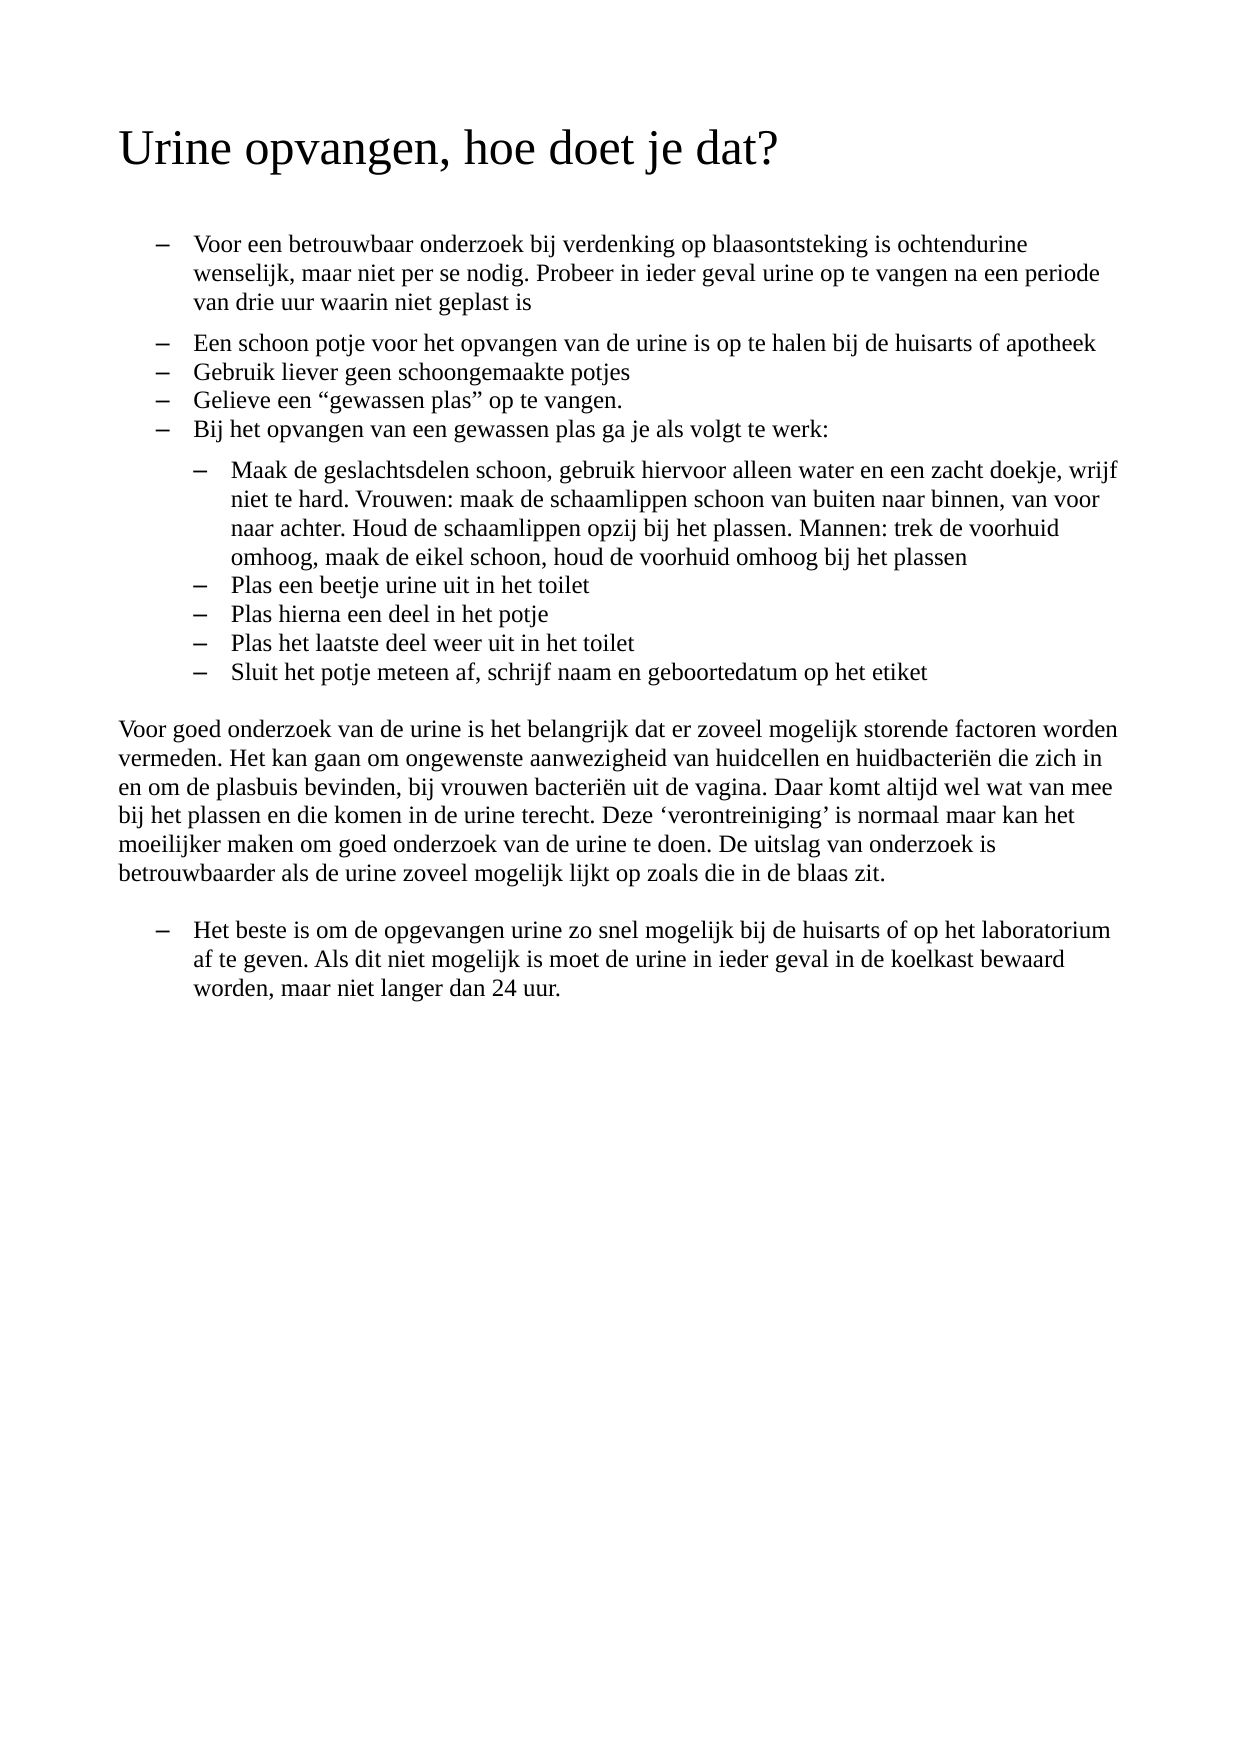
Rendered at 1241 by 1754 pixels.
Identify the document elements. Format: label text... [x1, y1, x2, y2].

list Gebruik liever geen schoongemaakte potjes [156, 357, 1122, 386]
list Sluit het potje meteen af, schrijf naam en geboortedatum op het etiket [193, 657, 1122, 686]
list Voor een betrouwbaar onderzoek bij verdenking op blaasontsteking is ochtendurine wenselijk, maar niet per se nodig. Probeer in ieder geval urine op te vangen na een periode van drie uur waarin niet geplast is [156, 229, 1122, 316]
list Maak de geslachtsdelen schoon, gebruik hiervoor alleen water en een zacht doekje, wrijf niet te hard. Vrouwen: maak de schaamlippen schoon van buiten naar binnen, van voor naar achter. Houd de schaamlippen opzij bij het plassen. Mannen: trek de voorhuid omhoog, maak de eikel schoon, houd de voorhuid omhoog bij het plassen [193, 456, 1122, 571]
list Het beste is om de opgevangen urine zo snel mogelijk bij de huisarts of op het laboratorium af te geven. Als dit niet mogelijk is moet de urine in ieder geval in de koelkast bewaard worden, maar niet langer dan 24 uur. [156, 916, 1122, 1002]
text Voor goed onderzoek van de urine is het belangrijk dat er zoveel mogelijk storende factoren worden vermeden. Het kan gaan om ongewenste aanwezigheid van huidcellen en huidbacteriën die zich in en om de plasbuis bevinden, bij vrouwen bacteriën uit de vagina. Daar komt altijd wel wat van mee bij het plassen en die komen in de urine terecht. Deze ‘verontreiniging’ is normaal maar kan het moeilijker maken om goed onderzoek van de urine te doen. De uitslag van onderzoek is betrouwbaarder als de urine zoveel mogelijk lijkt op zoals die in de blaas zit. [118, 714, 1122, 887]
list Plas het laatste deel weer uit in het toilet [193, 628, 1122, 657]
list Een schoon potje voor het opvangen van de urine is op te halen bij de huisarts of apotheek [156, 328, 1122, 357]
list Bij het opvangen van een gewassen plas ga je als volgt te werk: [156, 414, 1122, 443]
list Plas hierna een deel in het potje [193, 599, 1122, 628]
list Plas een beetje urine uit in het toilet [193, 571, 1122, 599]
text Urine opvangen, hoe doet je dat? [118, 118, 1122, 176]
list Gelieve een “gewassen plas” op te vangen. [156, 386, 1122, 414]
